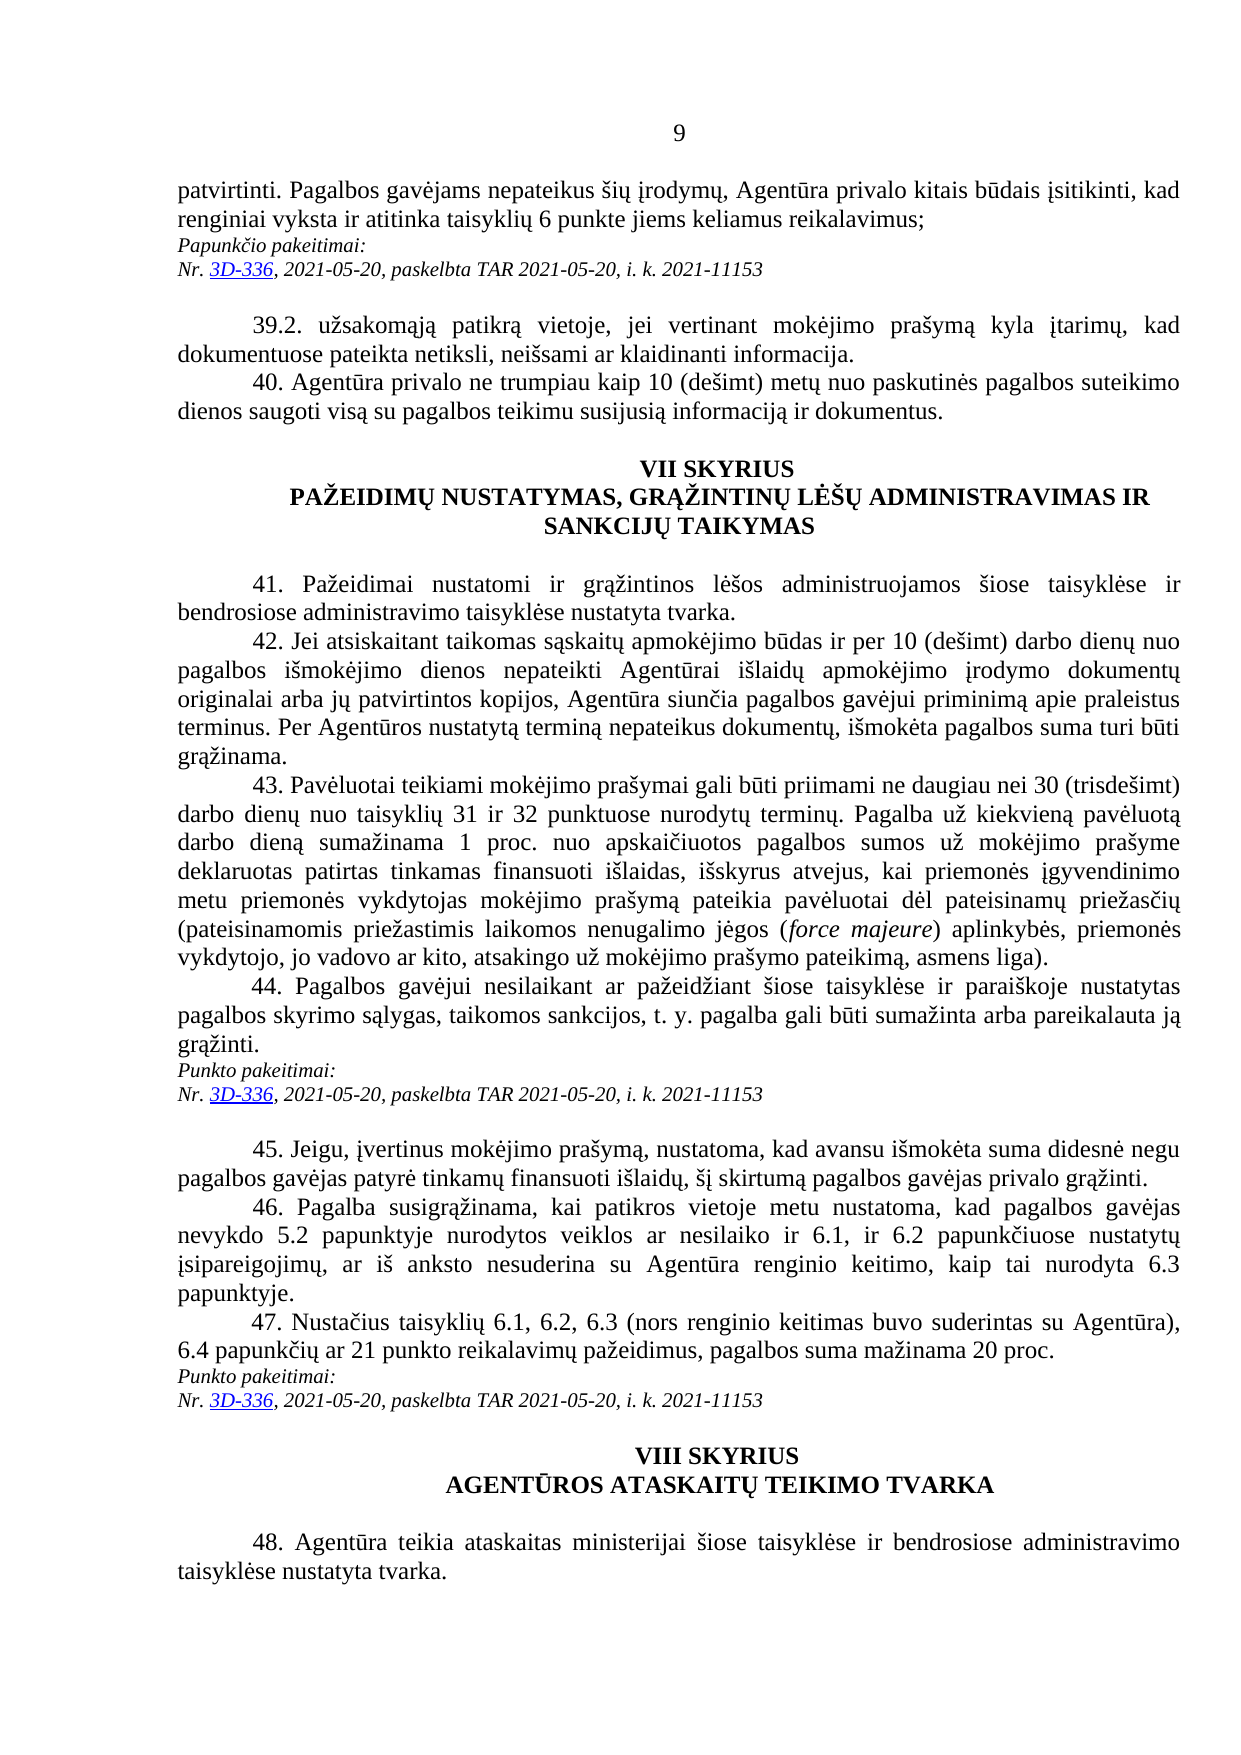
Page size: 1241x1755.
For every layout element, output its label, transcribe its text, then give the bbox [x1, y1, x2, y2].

text 39.2. užsakomąją patikrą vietoje, jei vertinant mokėjimo prašymą kyla įtarimų, kad dokumentuose pateikta netiksli, neišsami ar klaidinanti informacija. [177, 310, 1181, 367]
text VII SKYRIUS [177, 454, 1181, 482]
text Punkto pakeitimai: [177, 1057, 1181, 1082]
text AGENTŪROS ATASKAITŲ TEIKIMO TVARKA [177, 1470, 1181, 1499]
text 41. Pažeidimai nustatomi ir grąžintinos lėšos administruojamos šiose taisyklėse ir bendrosiose administravimo taisyklėse nustatyta tvarka. [177, 569, 1181, 626]
text Nr. 3D-336, 2021-05-20, paskelbta TAR 2021-05-20, i. k. 2021-11153 [177, 1082, 1181, 1106]
text Punkto pakeitimai: [177, 1364, 1181, 1388]
text 44. Pagalbos gavėjui nesilaikant ar pažeidžiant šiose taisyklėse ir paraiškoje nustatytas pagalbos skyrimo sąlygas, taikomos sankcijos, t. y. pagalba gali būti sumažinta arba pareikalauta ją grąžinti. [177, 971, 1181, 1057]
text VIII skyrius [177, 1441, 1181, 1470]
text Papunkčio pakeitimai: [177, 233, 1181, 257]
text 40. Agentūra privalo ne trumpiau kaip 10 (dešimt) metų nuo paskutinės pagalbos suteikimo dienos saugoti visą su pagalbos teikimu susijusią informaciją ir dokumentus. [177, 367, 1181, 425]
text 42. Jei atsiskaitant taikomas sąskaitų apmokėjimo būdas ir per 10 (dešimt) darbo dienų nuo pagalbos išmokėjimo dienos nepateikti Agentūrai išlaidų apmokėjimo įrodymo dokumentų originalai arba jų patvirtintos kopijos, Agentūra siunčia pagalbos gavėjui priminimą apie praleistus terminus. Per Agentūros nustatytą terminą nepateikus dokumentų, išmokėta pagalbos suma turi būti grąžinama. [177, 626, 1181, 770]
text PAŽEIDIMŲ NUSTATYMAS, GRĄŽINTINŲ LĖŠŲ ADMINISTRAVIMAS ir SANKCIJŲ TAIKYMAS [177, 482, 1181, 540]
text Nr. 3D-336, 2021-05-20, paskelbta TAR 2021-05-20, i. k. 2021-11153 [177, 257, 1181, 281]
text 48. Agentūra teikia ataskaitas ministerijai šiose taisyklėse ir bendrosiose administravimo taisyklėse nustatyta tvarka. [177, 1527, 1181, 1585]
text patvirtinti. Pagalbos gavėjams nepateikus šių įrodymų, Agentūra privalo kitais būdais įsitikinti, kad renginiai vyksta ir atitinka taisyklių 6 punkte jiems keliamus reikalavimus; [177, 176, 1181, 233]
text 46. Pagalba susigrąžinama, kai patikros vietoje metu nustatoma, kad pagalbos gavėjas nevykdo 5.2 papunktyje nurodytos veiklos ar nesilaiko ir 6.1, ir 6.2 papunkčiuose nustatytų įsipareigojimų, ar iš anksto nesuderina su Agentūra renginio keitimo, kaip tai nurodyta 6.3 papunktyje. [177, 1192, 1181, 1307]
text Nr. 3D-336, 2021-05-20, paskelbta TAR 2021-05-20, i. k. 2021-11153 [177, 1388, 1181, 1412]
text 47. Nustačius taisyklių 6.1, 6.2, 6.3 (nors renginio keitimas buvo suderintas su Agentūra), 6.4 papunkčių ar 21 punkto reikalavimų pažeidimus, pagalbos suma mažinama 20 proc. [177, 1307, 1181, 1364]
text 45. Jeigu, įvertinus mokėjimo prašymą, nustatoma, kad avansu išmokėta suma didesnė negu pagalbos gavėjas patyrė tinkamų finansuoti išlaidų, šį skirtumą pagalbos gavėjas privalo grąžinti. [177, 1134, 1181, 1192]
text 43. Pavėluotai teikiami mokėjimo prašymai gali būti priimami ne daugiau nei 30 (trisdešimt) darbo dienų nuo taisyklių 31 ir 32 punktuose nurodytų terminų. Pagalba už kiekvieną pavėluotą darbo dieną sumažinama 1 proc. nuo apskaičiuotos pagalbos sumos už mokėjimo prašyme deklaruotas patirtas tinkamas finansuoti išlaidas, išskyrus atvejus, kai priemonės įgyvendinimo metu priemonės vykdytojas mokėjimo prašymą pateikia pavėluotai dėl pateisinamų priežasčių (pateisinamomis priežastimis laikomos nenugalimo jėgos (force majeure) aplinkybės, priemonės vykdytojo, jo vadovo ar kito, atsakingo už mokėjimo prašymo pateikimą, asmens liga). [177, 770, 1181, 971]
